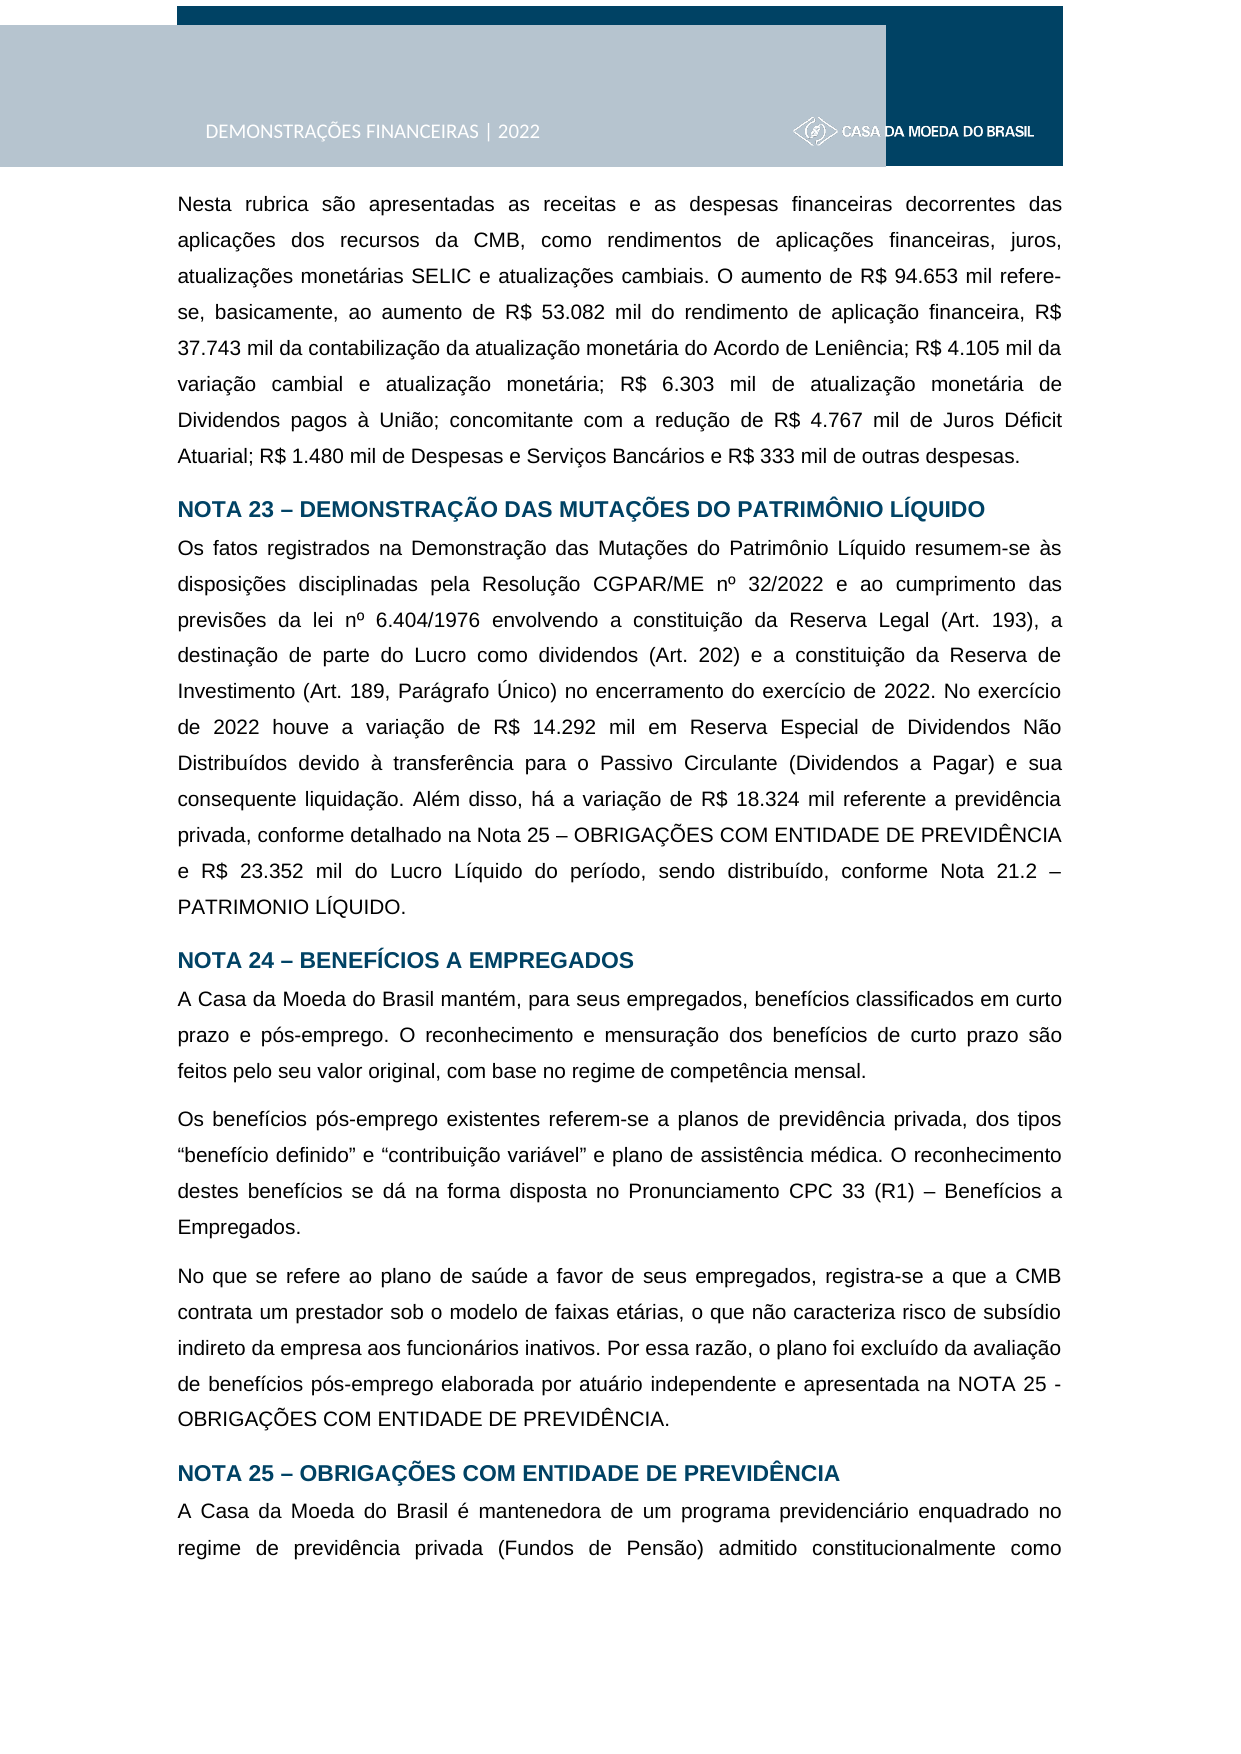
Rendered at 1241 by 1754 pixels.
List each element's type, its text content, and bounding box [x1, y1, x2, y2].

subtitle NOTA 25 – OBRIGAÇÕES COM ENTIDADE DE PREVIDÊNCIA [177, 1460, 1063, 1486]
subtitle NOTA 23 – DEMONSTRAÇÃO DAS MUTAÇÕES DO PATRIMÔNIO LÍQUIDO [177, 496, 1063, 522]
text A Casa da Moeda do Brasil mantém, para seus empregados, benefícios classificados em curto prazo e pós-emprego. O reconhecimento e mensuração dos benefícios de curto prazo são feitos pelo seu valor original, com base no regime de competência mensal. [177, 987, 1063, 1083]
text Os benefícios pós-emprego existentes referem-se a planos de previdência privada, dos tipos “benefício definido” e “contribuição variável” e plano de assistência médica. O reconhecimento destes benefícios se dá na forma disposta no Pronunciamento CPC 33 (R1) – Benefícios a Empregados. [177, 1107, 1063, 1239]
text A Casa da Moeda do Brasil é mantenedora de um programa previdenciário enquadrado no regime de previdência privada (Fundos de Pensão) admitido constitucionalmente como [177, 1499, 1063, 1559]
subtitle NOTA 24 – BENEFÍCIOS A EMPREGADOS [177, 947, 1063, 974]
text No que se refere ao plano de saúde a favor de seus empregados, registra-se a que a CMB contrata um prestador sob o modelo de faixas etárias, o que não caracteriza risco de subsídio indireto da empresa aos funcionários inativos. Por essa razão, o plano foi excluído da avaliação de benefícios pós-emprego elaborada por atuário independente e apresentada na NOTA 25 - OBRIGAÇÕES COM ENTIDADE DE PREVIDÊNCIA. [177, 1263, 1063, 1431]
text Nesta rubrica são apresentadas as receitas e as despesas financeiras decorrentes das aplicações dos recursos da CMB, como rendimentos de aplicações financeiras, juros, atualizações monetárias SELIC e atualizações cambiais. O aumento de R$ 94.653 mil refere-se, basicamente, ao aumento de R$ 53.082 mil do rendimento de aplicação financeira, R$ 37.743 mil da contabilização da atualização monetária do Acordo de Leniência; R$ 4.105 mil da variação cambial e atualização monetária; R$ 6.303 mil de atualização monetária de Dividendos pagos à União; concomitante com a redução de R$ 4.767 mil de Juros Déficit Atuarial; R$ 1.480 mil de Despesas e Serviços Bancários e R$ 333 mil de outras despesas. [177, 192, 1063, 467]
text Os fatos registrados na Demonstração das Mutações do Patrimônio Líquido resumem-se às disposições disciplinadas pela Resolução CGPAR/ME nº 32/2022 e ao cumprimento das previsões da lei nº 6.404/1976 envolvendo a constituição da Reserva Legal (Art. 193), a destinação de parte do Lucro como dividendos (Art. 202) e a constituição da Reserva de Investimento (Art. 189, Parágrafo Único) no encerramento do exercício de 2022. No exercício de 2022 houve a variação de R$ 14.292 mil em Reserva Especial de Dividendos Não Distribuídos devido à transferência para o Passivo Circulante (Dividendos a Pagar) e sua consequente liquidação. Além disso, há a variação de R$ 18.324 mil referente a previdência privada, conforme detalhado na Nota 25 – OBRIGAÇÕES COM ENTIDADE DE PREVIDÊNCIA e R$ 23.352 mil do Lucro Líquido do período, sendo distribuído, conforme Nota 21.2 – PATRIMONIO LÍQUIDO. [177, 536, 1063, 919]
